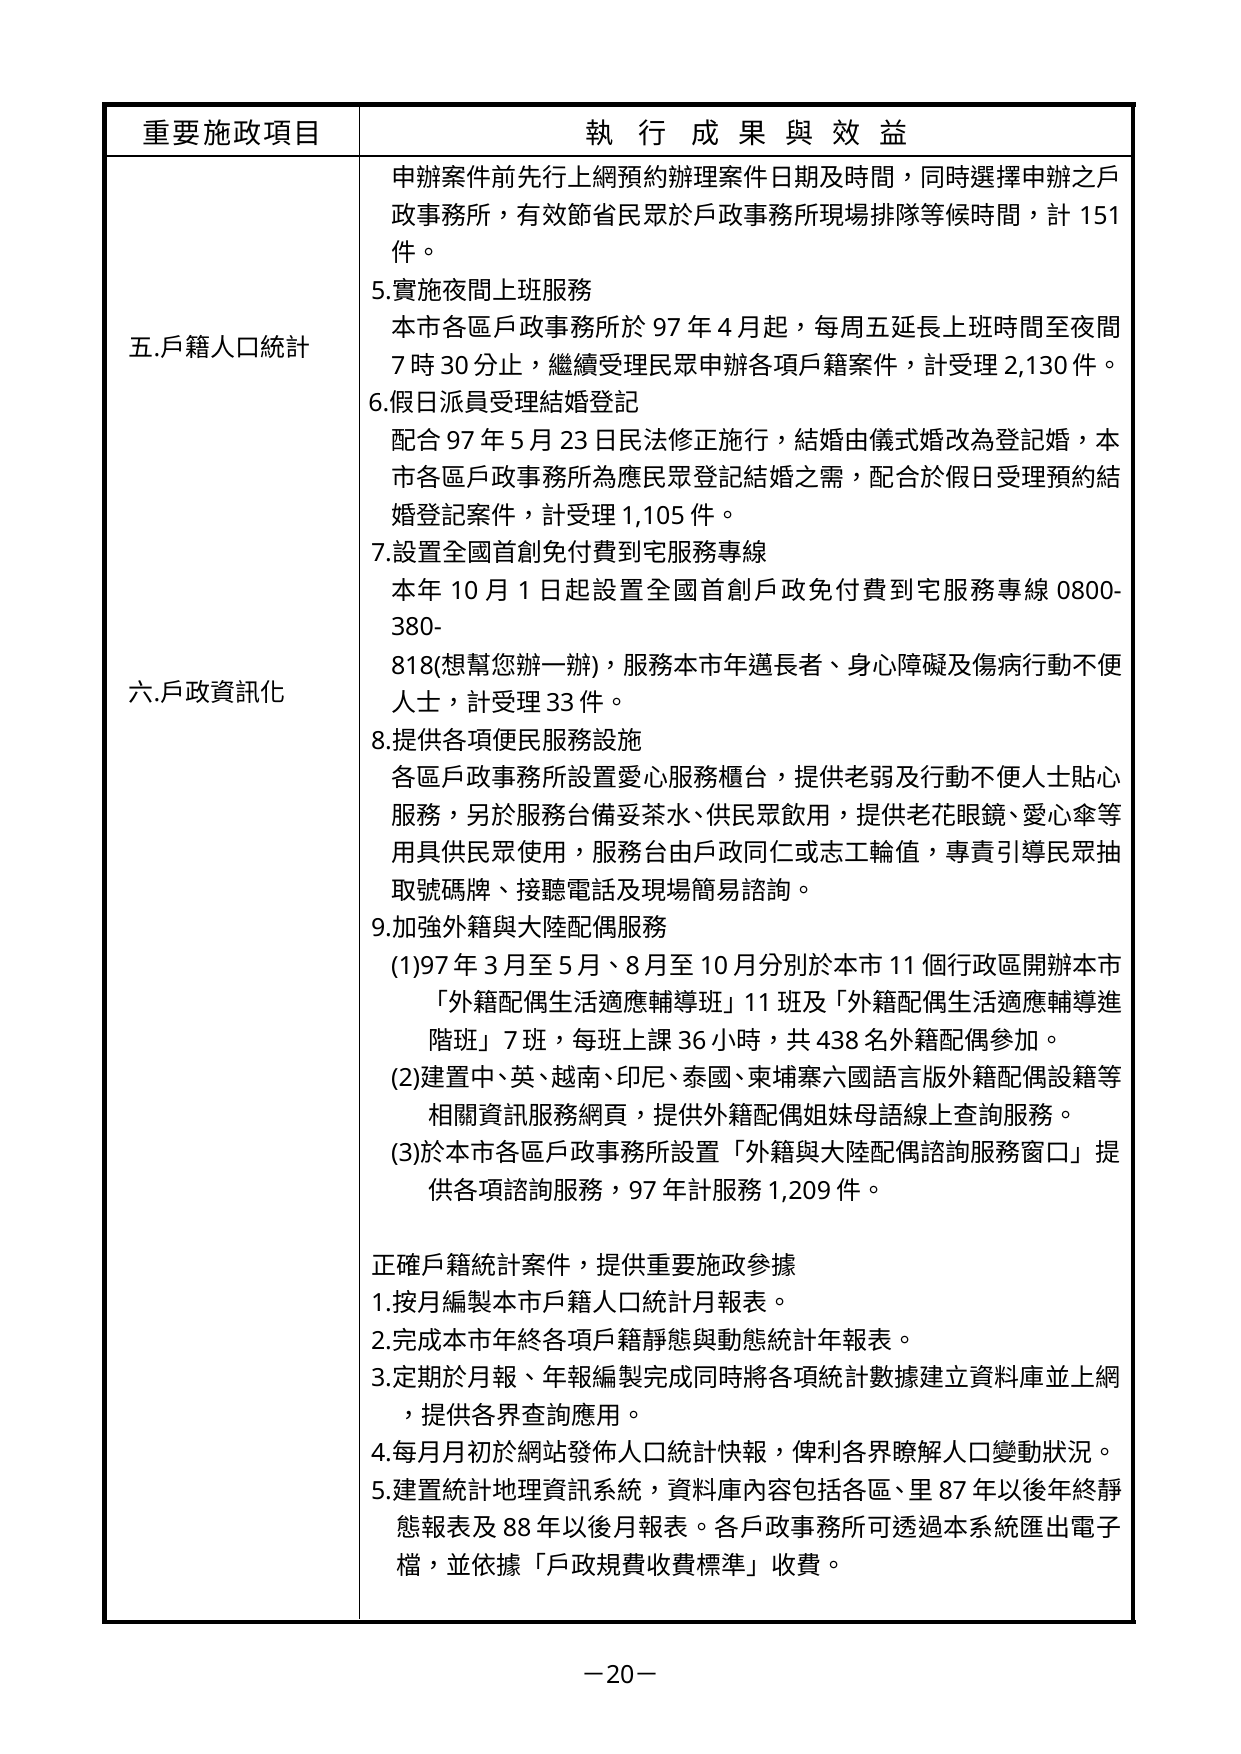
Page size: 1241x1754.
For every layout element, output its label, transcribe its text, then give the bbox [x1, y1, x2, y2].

table_cell 申辦案件前先行上網預約辦理案件日期及時間，同時選擇申辦之戶政事務所，有效節省民眾於戶政事務所現場排隊等候時間，計151件。 5.實施夜間上班服務 本市各區戶政事務所於97年4月起，每周五延長上班時間至夜間7時30分止，繼續受理民眾申辦各項戶籍案件，計受理2,130件。 6.假日派員受理結婚登記 配合97年5月23日民法修正施行，結婚由儀式婚改為登記婚，本市各區戶政事務所為應民眾登記結婚之需，配合於假日受理預約結婚登記案件，計受理1,105件。 7.設置全國首創免付費到宅服務專線 本年10月1日起設置全國首創戶政免付費到宅服務專線0800-380- 818(想幫您辦一辦)，服務本市年邁長者、身心障礙及傷病行動不便人士，計受理33件。 8.提供各項便民服務設施 各區戶政事務所設置愛心服務櫃台，提供老弱及行動不便人士貼心服務，另於服務台備妥茶水、供民眾飲用，提供老花眼鏡、愛心傘等用具供民眾使用，服務台由戶政同仁或志工輪值，專責引導民眾抽取號碼牌、接聽電話及現場簡易諮詢。 9.加強外籍與大陸配偶服務 (1)97年3月至5月、8月至10月分別於本市11個行政區開辦本市「外籍配偶生活適應輔導班」11班及「外籍配偶生活適應輔導進階班」7班，每班上課36小時，共438名外籍配偶參加。 (2)建置中、英、越南、印尼、泰國、柬埔寨六國語言版外籍配偶設籍等相關資訊服務網頁，提供外籍配偶姐妹母語線上查詢服務。 (3)於本市各區戶政事務所設置「外籍與大陸配偶諮詢服務窗口」提供各項諮詢服務，97年計服務1,209件。 正確戶籍統計案件，提供重要施政參據 1.按月編製本市戶籍人口統計月報表。 2.完成本市年終各項戶籍靜態與動態統計年報表。 3.定期於月報、年報編製完成同時將各項統計數據建立資料庫並上網，提供各界查詢應用。 4.每月月初於網站發佈人口統計快報，俾利各界瞭解人口變動狀況。 5.建置統計地理資訊系統，資料庫內容包括各區、里87年以後年終靜態報表及88年以後月報表。各戶政事務所可透過本系統匯出電子檔，並依據「戶政規費收費標準」收費。 [360, 157, 1131, 1619]
table_header 執 行 成 果 與 效 益 [360, 107, 1131, 155]
table_header 重要施政項目 [107, 107, 359, 155]
table_cell 五.戶籍人口統計 六.戶政資訊化 [107, 157, 359, 1619]
